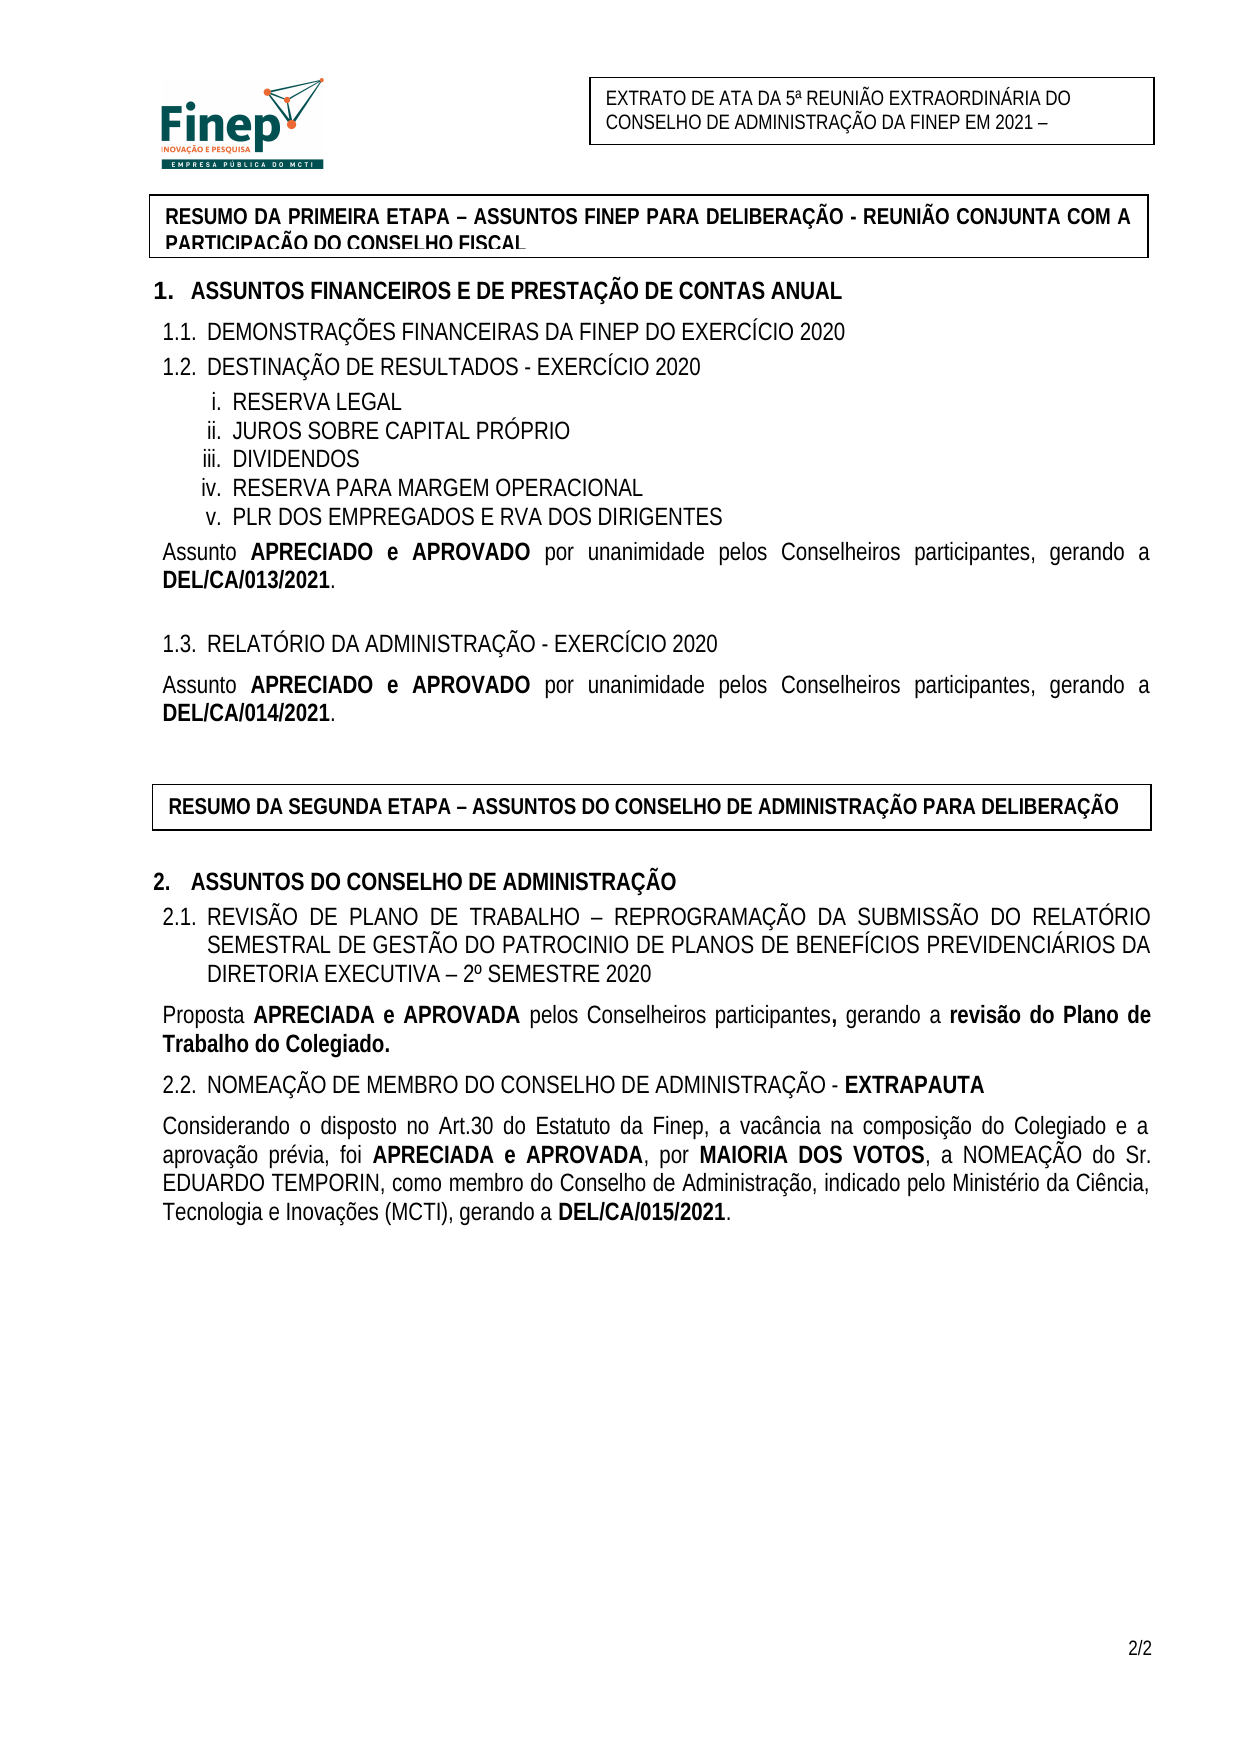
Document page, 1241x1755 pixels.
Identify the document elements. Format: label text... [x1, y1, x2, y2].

list RESERVA LEGAL [222, 387, 1152, 416]
list ASSUNTOS FINANCEIROS E DE PRESTAÇÃO DE CONTAS ANUAL [153, 276, 1152, 305]
list DEMONSTRAÇÕES FINANCEIRAS DA FINEP DO EXERCÍCIO 2020 [162, 317, 1152, 346]
list DIVIDENDOS [222, 444, 1152, 473]
list RELATÓRIO DA ADMINISTRAÇÃO - EXERCÍCIO 2020 [162, 629, 1152, 657]
list JUROS SOBRE CAPITAL PRÓPRIO [222, 416, 1152, 444]
list DESTINAÇÃO DE RESULTADOS - EXERCÍCIO 2020 [162, 352, 1152, 381]
list NOMEAÇÃO DE MEMBRO DO CONSELHO DE ADMINISTRAÇÃO - EXTRAPAUTA [162, 1070, 1152, 1098]
list RESERVA PARA MARGEM OPERACIONAL [222, 473, 1152, 502]
text Considerando o disposto no Art.30 do Estatuto da Finep, a vacância na composição do Colegiado e a aprovação prévia, foi APRECIADA e APROVADA, por MAIORIA DOS VOTOS, a NOMEAÇÃO do Sr. EDUARDO TEMPORIN, como membro do Conselho de Administração, indicado pelo Ministério da Ciência, Tecnologia e Inovações (MCTI), gerando a DEL/CA/015/2021. [162, 1111, 1152, 1226]
list REVISÃO DE PLANO DE TRABALHO – REPROGRAMAÇÃO DA SUBMISSÃO DO RELATÓRIO SEMESTRAL DE GESTÃO DO PATROCINIO DE PLANOS DE BENEFÍCIOS PREVIDENCIÁRIOS DA DIRETORIA EXECUTIVA – 2º SEMESTRE 2020 [162, 902, 1152, 988]
text Proposta APRECIADA e APROVADA pelos Conselheiros participantes, gerando a revisão do Plano de Trabalho do Colegiado. [162, 1000, 1152, 1057]
text Assunto APRECIADO e APROVADO por unanimidade pelos Conselheiros participantes, gerando a DEL/CA/013/2021. [162, 536, 1152, 594]
list ASSUNTOS DO CONSELHO DE ADMINISTRAÇÃO [153, 867, 1152, 895]
text RESUMO DA SEGUNDA ETAPA – ASSUNTOS DO CONSELHO DE ADMINISTRAÇÃO PARA DELIBERAÇÃO [168, 793, 1135, 819]
text Assunto APRECIADO e APROVADO por unanimidade pelos Conselheiros participantes, gerando a DEL/CA/014/2021. [162, 670, 1152, 727]
list PLR DOS EMPREGADOS E RVA DOS DIRIGENTES [222, 502, 1152, 530]
text RESUMO DA PRIMEIRA ETAPA – ASSUNTOS FINEP PARA DELIBERAÇÃO - REUNIÃO CONJUNTA COM A PARTICIPAÇÃO DO CONSELHO FISCAL [165, 203, 1132, 249]
